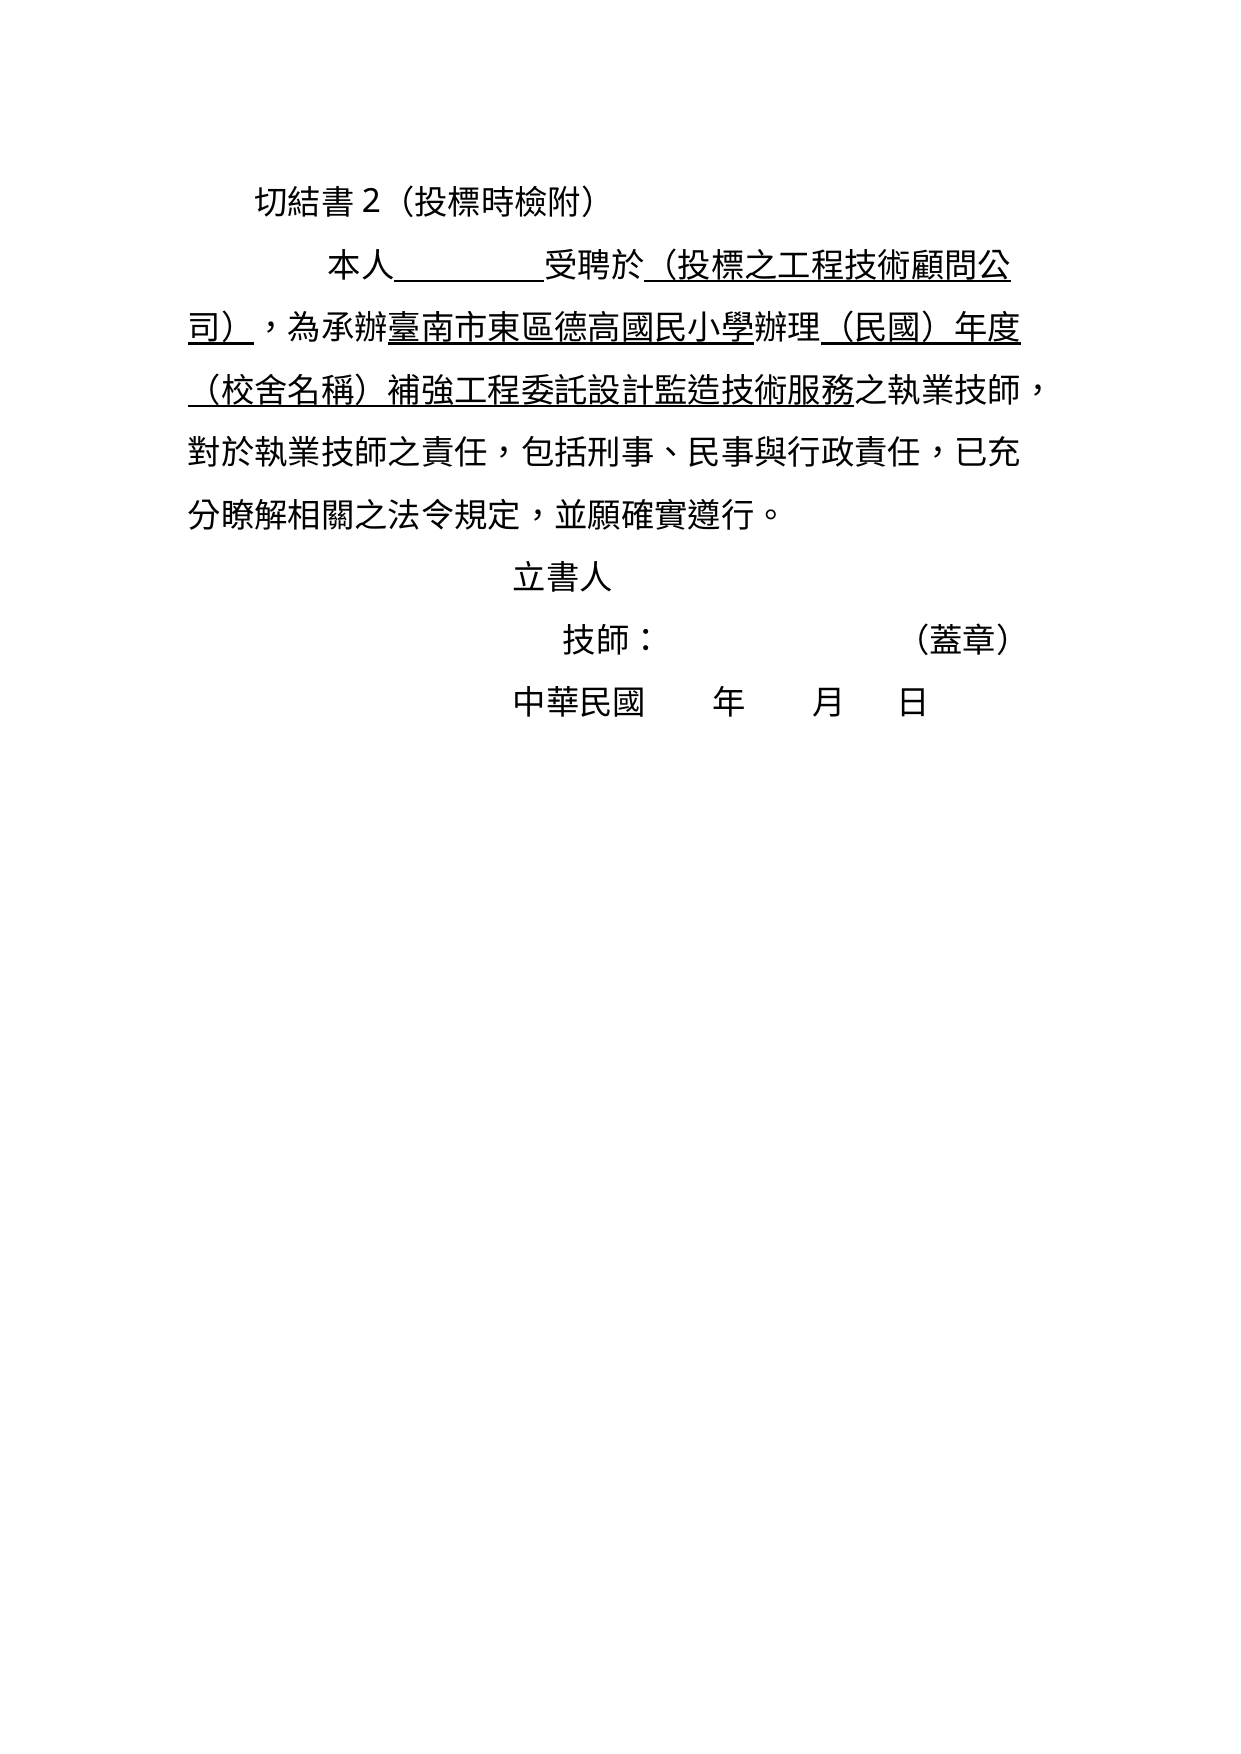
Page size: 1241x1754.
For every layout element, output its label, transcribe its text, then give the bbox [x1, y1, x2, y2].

text 本人 受聘於（投標之工程技術顧問公司），為承辦臺南市東區德高國民小學辦理（民國）年度（校舍名稱）補強工程委託設計監造技術服務之執業技師，對於執業技師之責任，包括刑事、民事與行政責任，已充分瞭解相關之法令規定，並願確實遵行。 [187, 221, 1053, 533]
text 切結書2（投標時檢附） [187, 158, 1053, 221]
text 中華民國 年 月 日 [512, 658, 1053, 721]
text 立書人 [512, 533, 1053, 596]
text 技師： （蓋章） [562, 596, 1053, 658]
